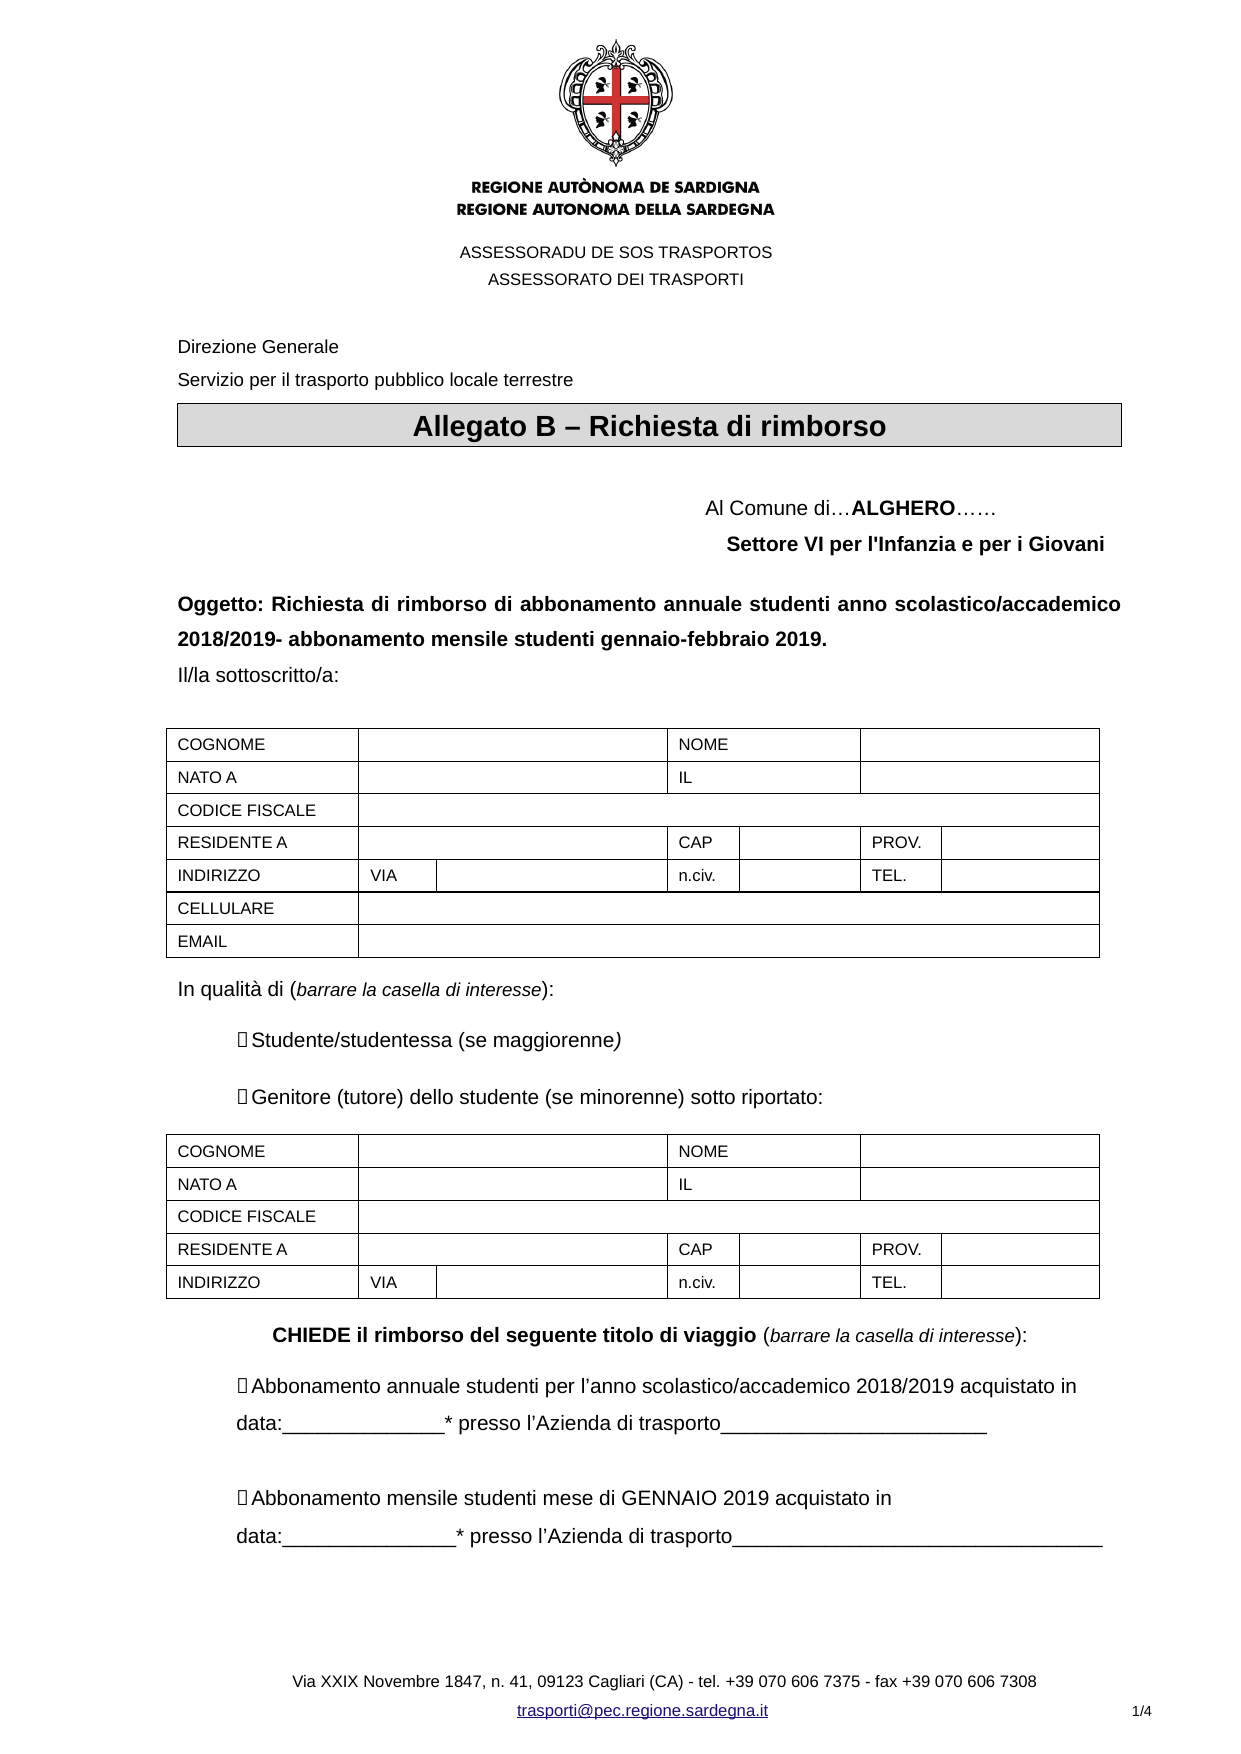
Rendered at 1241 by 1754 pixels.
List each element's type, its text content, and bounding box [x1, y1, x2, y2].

text In qualità di (barrare la casella di interesse): [177, 977, 1122, 1001]
table_cell IL [668, 1168, 860, 1200]
table_cell RESIDENTE A [167, 1234, 358, 1265]
table_header NOME [668, 729, 860, 761]
table_header [861, 1135, 1099, 1167]
table_cell [740, 1234, 860, 1265]
table_cell CODICE FISCALE [167, 1201, 358, 1232]
text Allegato B – Richiesta di rimborso [178, 404, 1121, 446]
list Al Comune di…ALGHERO…… [602, 496, 1122, 519]
text CHIEDE il rimborso del seguente titolo di viaggio (barrare la casella di interesse): [177, 1323, 1122, 1347]
table_header COGNOME [167, 1135, 358, 1167]
table_cell CAP [668, 827, 739, 859]
table_cell PROV. [861, 1234, 941, 1265]
table_cell [861, 1168, 1099, 1200]
table_cell [740, 1266, 860, 1298]
list Genitore (tutore) dello studente (se minorenne) sotto riportato: [236, 1082, 1122, 1110]
table_cell CELLULARE [167, 893, 358, 924]
table_cell [740, 827, 860, 859]
table_cell [942, 827, 1099, 859]
table_cell n.civ. [668, 1266, 739, 1298]
table_header NOME [668, 1135, 860, 1167]
table_cell [861, 762, 1099, 793]
list Abbonamento mensile studenti mese di GENNAIO 2019 acquistato in data:_______________* presso l’Azienda di trasporto________________________________ [236, 1483, 1122, 1547]
table_cell INDIRIZZO [167, 1266, 358, 1298]
table_cell [359, 893, 1099, 924]
table_cell [359, 827, 667, 859]
table_cell PROV. [861, 827, 941, 859]
table_cell RESIDENTE A [167, 827, 358, 859]
list Studente/studentessa (se maggiorenne) [236, 1025, 1122, 1053]
table_cell [740, 860, 860, 891]
table_cell EMAIL [167, 925, 358, 957]
table_header [359, 729, 667, 761]
table_cell [359, 794, 1099, 826]
table_header COGNOME [167, 729, 358, 761]
table_cell n.civ. [668, 860, 739, 891]
table_cell [359, 925, 1099, 957]
table_cell TEL. [861, 860, 941, 891]
table_cell [359, 762, 667, 793]
table_cell VIA [359, 1266, 436, 1298]
table_cell [942, 860, 1099, 891]
table_cell [437, 860, 667, 891]
table_cell IL [668, 762, 860, 793]
table_cell [942, 1234, 1099, 1265]
table_cell [942, 1266, 1099, 1298]
text Settore VI per l'Infanzia e per i Giovani [177, 531, 1122, 555]
table_cell CODICE FISCALE [167, 794, 358, 826]
list Abbonamento annuale studenti per l’anno scolastico/accademico 2018/2019 acquistato in data:______________* presso l’Azienda di trasporto_______________________ [236, 1371, 1122, 1435]
table_cell TEL. [861, 1266, 941, 1298]
table_cell NATO A [167, 1168, 358, 1200]
text Oggetto: Richiesta di rimborso di abbonamento annuale studenti anno scolastico/accademico 2018/2019- abbonamento mensile studenti gennaio-febbraio 2019. [177, 591, 1122, 651]
picture [456, 39, 776, 215]
table_cell NATO A [167, 762, 358, 793]
table_cell INDIRIZZO [167, 860, 358, 891]
table_cell [359, 1168, 667, 1200]
table_cell CAP [668, 1234, 739, 1265]
table_cell [359, 1234, 667, 1265]
table_header [359, 1135, 667, 1167]
table_cell [359, 1201, 1099, 1232]
table_cell [437, 1266, 667, 1298]
table_header [861, 729, 1099, 761]
text Il/la sottoscritto/a: [177, 663, 1122, 687]
table_cell VIA [359, 860, 436, 891]
